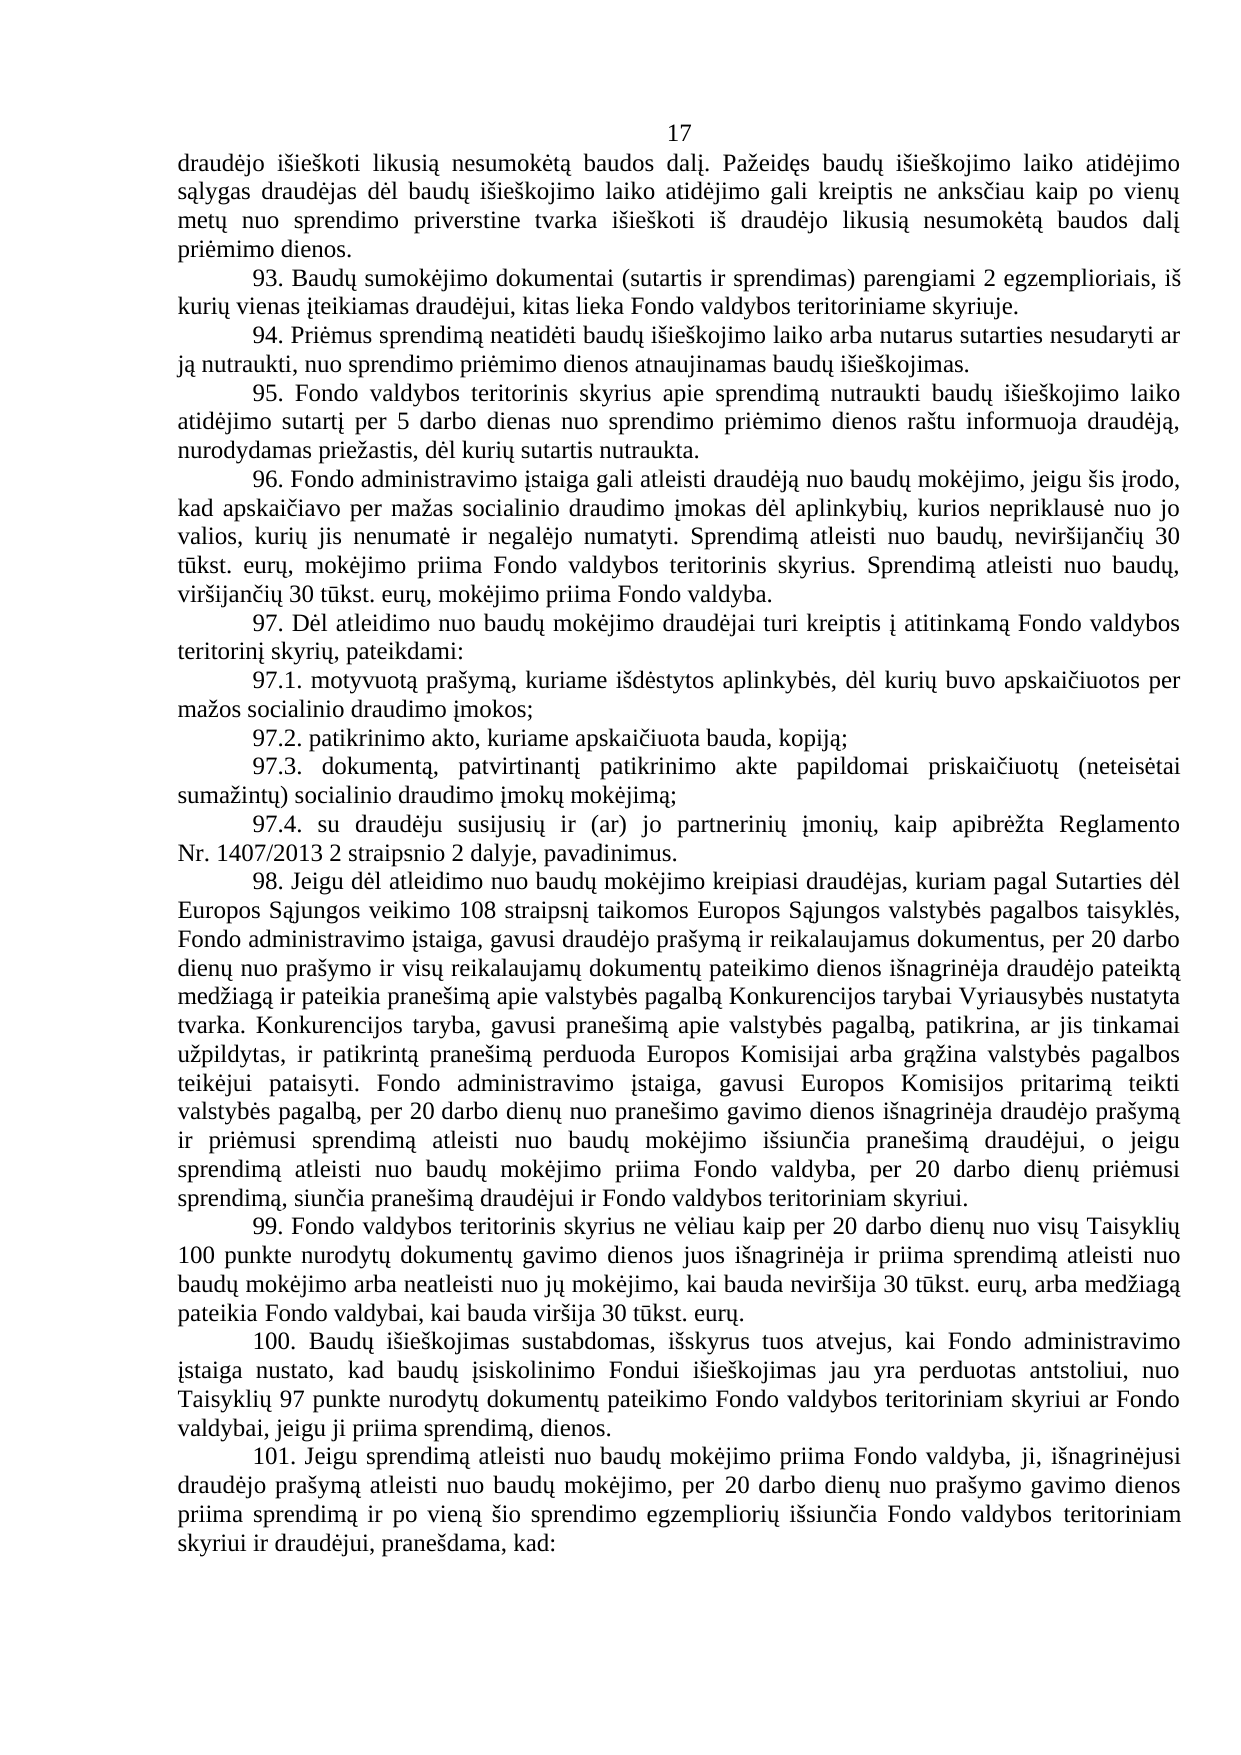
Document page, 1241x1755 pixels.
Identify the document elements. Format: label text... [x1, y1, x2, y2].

text 97.4. su draudėju susijusių ir (ar) jo partnerinių įmonių, kaip apibrėžta Reglamento Nr. 1407/2013 2 straipsnio 2 dalyje, pavadinimus. [177, 809, 1181, 866]
text 100. Baudų išieškojimas sustabdomas, išskyrus tuos atvejus, kai Fondo administravimo įstaiga nustato, kad baudų įsiskolinimo Fondui išieškojimas jau yra perduotas antstoliui, nuo Taisyklių 97 punkte nurodytų dokumentų pateikimo Fondo valdybos teritoriniam skyriui ar Fondo valdybai, jeigu ji priima sprendimą, dienos. [177, 1326, 1181, 1441]
text 96. Fondo administravimo įstaiga gali atleisti draudėją nuo baudų mokėjimo, jeigu šis įrodo, kad apskaičiavo per mažas socialinio draudimo įmokas dėl aplinkybių, kurios nepriklausė nuo jo valios, kurių jis nenumatė ir negalėjo numatyti. Sprendimą atleisti nuo baudų, neviršijančių 30 tūkst. eurų, mokėjimo priima Fondo valdybos teritorinis skyrius. Sprendimą atleisti nuo baudų, viršijančių 30 tūkst. eurų, mokėjimo priima Fondo valdyba. [177, 464, 1181, 608]
text 93. Baudų sumokėjimo dokumentai (sutartis ir sprendimas) parengiami 2 egzemplioriais, iš kurių vienas įteikiamas draudėjui, kitas lieka Fondo valdybos teritoriniame skyriuje. [177, 263, 1181, 320]
text 97. Dėl atleidimo nuo baudų mokėjimo draudėjai turi kreiptis į atitinkamą Fondo valdybos teritorinį skyrių, pateikdami: [177, 608, 1181, 665]
text 95. Fondo valdybos teritorinis skyrius apie sprendimą nutraukti baudų išieškojimo laiko atidėjimo sutartį per 5 darbo dienas nuo sprendimo priėmimo dienos raštu informuoja draudėją, nurodydamas priežastis, dėl kurių sutartis nutraukta. [177, 378, 1181, 464]
text draudėjo išieškoti likusią nesumokėtą baudos dalį. Pažeidęs baudų išieškojimo laiko atidėjimo sąlygas draudėjas dėl baudų išieškojimo laiko atidėjimo gali kreiptis ne anksčiau kaip po vienų metų nuo sprendimo priverstine tvarka išieškoti iš draudėjo likusią nesumokėtą baudos dalį priėmimo dienos. [177, 148, 1181, 263]
text 99. Fondo valdybos teritorinis skyrius ne vėliau kaip per 20 darbo dienų nuo visų Taisyklių 100 punkte nurodytų dokumentų gavimo dienos juos išnagrinėja ir priima sprendimą atleisti nuo baudų mokėjimo arba neatleisti nuo jų mokėjimo, kai bauda neviršija 30 tūkst. eurų, arba medžiagą pateikia Fondo valdybai, kai bauda viršija 30 tūkst. eurų. [177, 1211, 1181, 1326]
text 98. Jeigu dėl atleidimo nuo baudų mokėjimo kreipiasi draudėjas, kuriam pagal Sutarties dėl Europos Sąjungos veikimo 108 straipsnį taikomos Europos Sąjungos valstybės pagalbos taisyklės, Fondo administravimo įstaiga, gavusi draudėjo prašymą ir reikalaujamus dokumentus, per 20 darbo dienų nuo prašymo ir visų reikalaujamų dokumentų pateikimo dienos išnagrinėja draudėjo pateiktą medžiagą ir pateikia pranešimą apie valstybės pagalbą Konkurencijos tarybai Vyriausybės nustatyta tvarka. Konkurencijos taryba, gavusi pranešimą apie valstybės pagalbą, patikrina, ar jis tinkamai užpildytas, ir patikrintą pranešimą perduoda Europos Komisijai arba grąžina valstybės pagalbos teikėjui pataisyti. Fondo administravimo įstaiga, gavusi Europos Komisijos pritarimą teikti valstybės pagalbą, per 20 darbo dienų nuo pranešimo gavimo dienos išnagrinėja draudėjo prašymą ir priėmusi sprendimą atleisti nuo baudų mokėjimo išsiunčia pranešimą draudėjui, o jeigu sprendimą atleisti nuo baudų mokėjimo priima Fondo valdyba, per 20 darbo dienų priėmusi sprendimą, siunčia pranešimą draudėjui ir Fondo valdybos teritoriniam skyriui. [177, 866, 1181, 1211]
text 97.3. dokumentą, patvirtinantį patikrinimo akte papildomai priskaičiuotų (neteisėtai sumažintų) socialinio draudimo įmokų mokėjimą; [177, 751, 1181, 809]
text 97.2. patikrinimo akto, kuriame apskaičiuota bauda, kopiją; [177, 723, 1181, 751]
text 97.1. motyvuotą prašymą, kuriame išdėstytos aplinkybės, dėl kurių buvo apskaičiuotos per mažos socialinio draudimo įmokos; [177, 665, 1181, 723]
text 101. Jeigu sprendimą atleisti nuo baudų mokėjimo priima Fondo valdyba, ji, išnagrinėjusi draudėjo prašymą atleisti nuo baudų mokėjimo, per 20 darbo dienų nuo prašymo gavimo dienos priima sprendimą ir po vieną šio sprendimo egzempliorių išsiunčia Fondo valdybos teritoriniam skyriui ir draudėjui, pranešdama, kad: [177, 1441, 1181, 1556]
text 94. Priėmus sprendimą neatidėti baudų išieškojimo laiko arba nutarus sutarties nesudaryti ar ją nutraukti, nuo sprendimo priėmimo dienos atnaujinamas baudų išieškojimas. [177, 320, 1181, 378]
